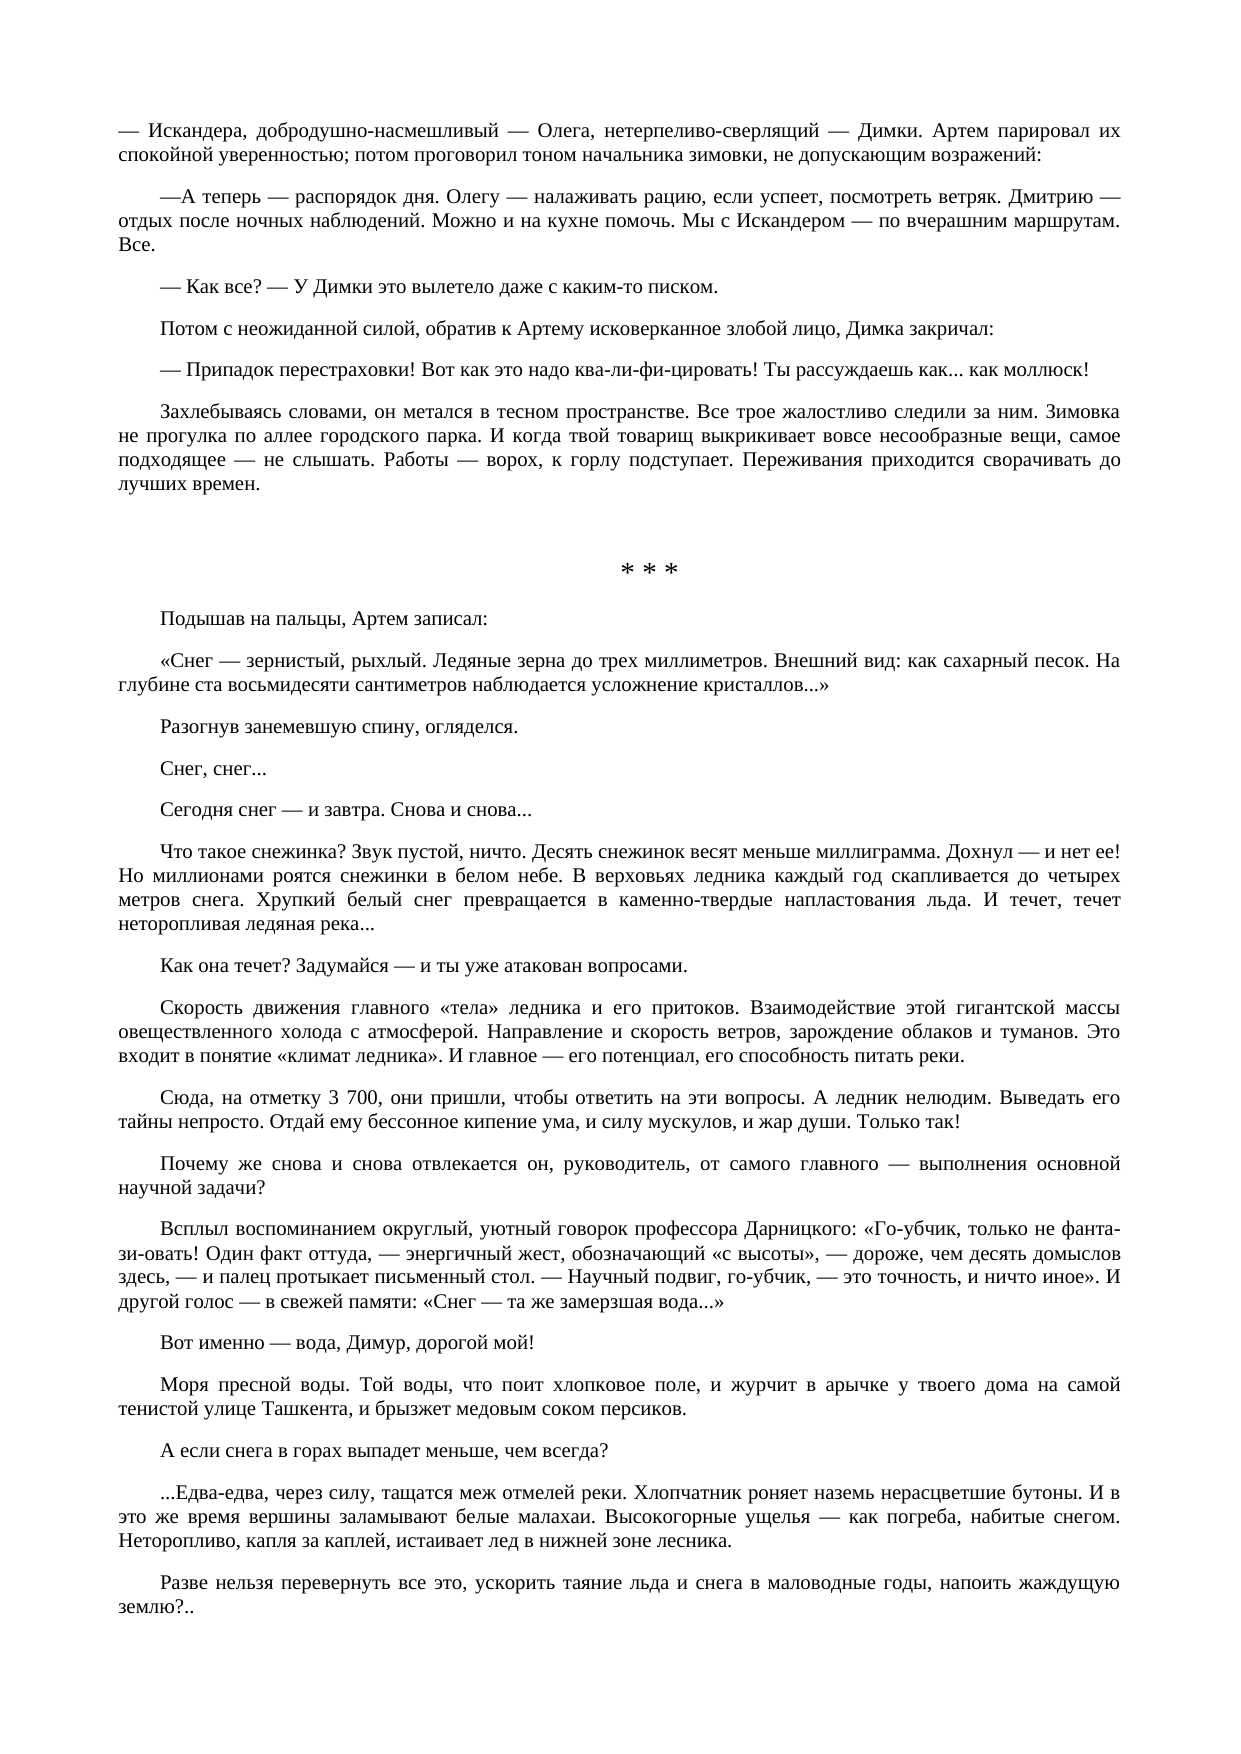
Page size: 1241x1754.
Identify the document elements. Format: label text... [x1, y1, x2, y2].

text Сюда, на отметку 3 700, они пришли, чтобы ответить на эти вопросы. А ледник нелюдим. Выведать его тайны непросто. Отдай ему бессонное кипение ума, и силу мускулов, и жар души. Только так! [118, 1085, 1122, 1133]
text Скорость движения главного «тела» ледника и его притоков. Взаимодействие этой гигантской массы овеществленного холода с атмосферой. Направление и скорость ветров, зарождение облаков и туманов. Это входит в понятие «климат ледника». И главное — его потенциал, его способность питать реки. [118, 995, 1122, 1067]
text — Как все? — У Димки это вылетело даже с каким-то писком. [118, 274, 1122, 298]
text Как она течет? Задумайся — и ты уже атакован вопросами. [118, 953, 1122, 977]
text —А теперь — распорядок дня. Олегу — налаживать рацию, если успеет, посмотреть ветряк. Дмитрию — отдых после ночных наблюдений. Можно и на кухне помочь. Мы с Искандером — по вчерашним маршрутам. Все. [118, 184, 1122, 256]
text Подышав на пальцы, Артем записал: [118, 606, 1122, 630]
text Разве нельзя перевернуть все это, ускорить таяние льда и снега в маловодные годы, напоить жаждущую землю?.. [118, 1569, 1122, 1618]
text Вот именно — вода, Димур, дорогой мой! [118, 1330, 1122, 1354]
text Захлебываясь словами, он метался в тесном пространстве. Все трое жалостливо следили за ним. Зимовка не прогулка по аллее городского парка. И когда твой товарищ выкрикивает вовсе несообразные вещи, самое подходящее — не слышать. Работы — ворох, к горлу подступает. Переживания приходится сворачивать до лучших времен. [118, 399, 1122, 495]
text Снег, снег... [118, 756, 1122, 779]
text Потом с неожиданной силой, обратив к Артему исковерканное злобой лицо, Димка закричал: [118, 316, 1122, 340]
text — Припадок перестраховки! Вот как это надо ква-ли-фи-цировать! Ты рассуждаешь как... как моллюск! [118, 357, 1122, 381]
text «Снег — зернистый, рыхлый. Ледяные зерна до трех миллиметров. Внешний вид: как сахарный песок. На глубине ста восьмидесяти сантиметров наблюдается усложнение кристаллов...» [118, 648, 1122, 696]
text * * * [118, 555, 1122, 588]
text Сегодня снег — и завтра. Снова и снова... [118, 797, 1122, 821]
text — Искандера, добродушно-насмешливый — Олега, нетерпеливо-сверлящий — Димки. Артем парировал их спокойной уверенностью; потом проговорил тоном начальника зимовки, не допускающим возражений: [118, 118, 1122, 166]
text Разогнув занемевшую спину, огляделся. [118, 714, 1122, 738]
text А если снега в горах выпадет меньше, чем всегда? [118, 1438, 1122, 1462]
text Что такое снежинка? Звук пустой, ничто. Десять снежинок весят меньше миллиграмма. Дохнул — и нет ее! Но миллионами роятся снежинки в белом небе. В верховьях ледника каждый год скапливается до четырех метров снега. Хрупкий белый снег превращается в каменно-твердые напластования льда. И течет, течет неторопливая ледяная река... [118, 839, 1122, 935]
text Почему же снова и снова отвлекается он, руководитель, от самого главного — выполнения основной научной задачи? [118, 1151, 1122, 1199]
text Моря пресной воды. Той воды, что поит хлопковое поле, и журчит в арычке у твоего дома на самой тенистой улице Ташкента, и брызжет медовым соком персиков. [118, 1372, 1122, 1420]
text ...Едва-едва, через силу, тащатся меж отмелей реки. Хлопчатник роняет наземь нерасцветшие бутоны. И в это же время вершины заламывают белые малахаи. Высокогорные ущелья — как погреба, набитые снегом. Неторопливо, капля за каплей, истаивает лед в нижней зоне лесника. [118, 1480, 1122, 1552]
text Всплыл воспоминанием округлый, уютный говорок профессора Дарницкого: «Го-убчик, только не фанта-зи-овать! Один факт оттуда, — энергичный жест, обозначающий «с высоты», — дороже, чем десять домыслов здесь, — и палец протыкает письменный стол. — Научный подвиг, го-убчик, — это точность, и ничто иное». И другой голос — в свежей памяти: «Снег — та же замерзшая вода...» [118, 1216, 1122, 1313]
